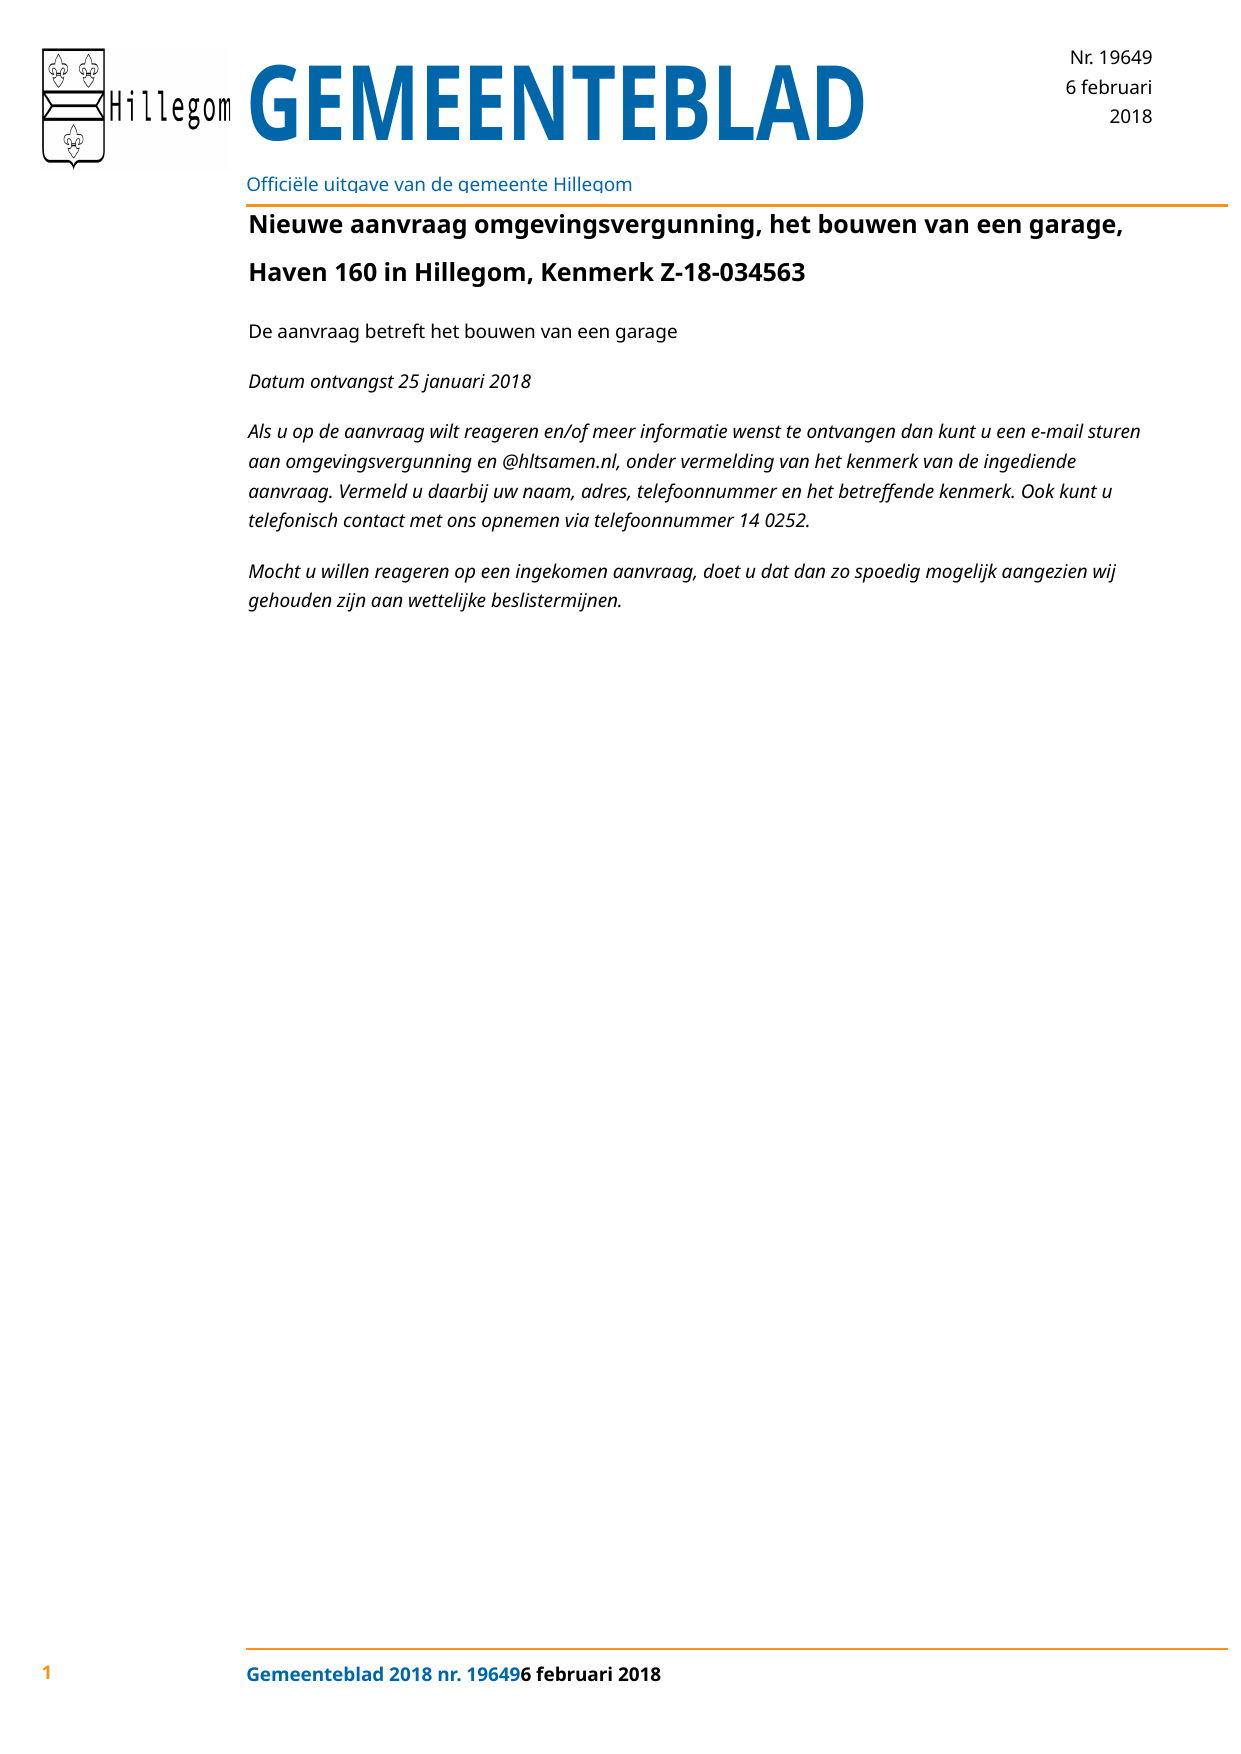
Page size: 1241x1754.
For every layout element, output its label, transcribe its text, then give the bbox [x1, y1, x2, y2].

text Mocht u willen reageren op een ingekomen aanvraag, doet u dat dan zo spoedig mogelijk aangezien wij gehouden zijn aan wettelijke beslistermijnen. [248, 558, 1152, 613]
picture [41, 47, 231, 172]
text Als u op de aanvraag wilt reageren en/of meer informatie wenst te ontvangen dan kunt u een e-mail sturen aan omgevingsvergunning en @hltsamen.nl, onder vermelding van het kenmerk van de ingediende aanvraag. Vermeld u daarbij uw naam, adres, telefoonnummer en het betreffende kenmerk. Ook kunt u telefonisch contact met ons opnemen via telefoonnummer 14 0252. [248, 419, 1152, 533]
text Datum ontvangst 25 januari 2018 [248, 368, 1152, 394]
text De aanvraag betreft het bouwen van een garage [248, 318, 1152, 344]
text Nieuwe aanvraag omgevingsvergunning, het bouwen van een garage, Haven 160 in Hillegom, Kenmerk Z-18-034563 [248, 207, 1152, 288]
